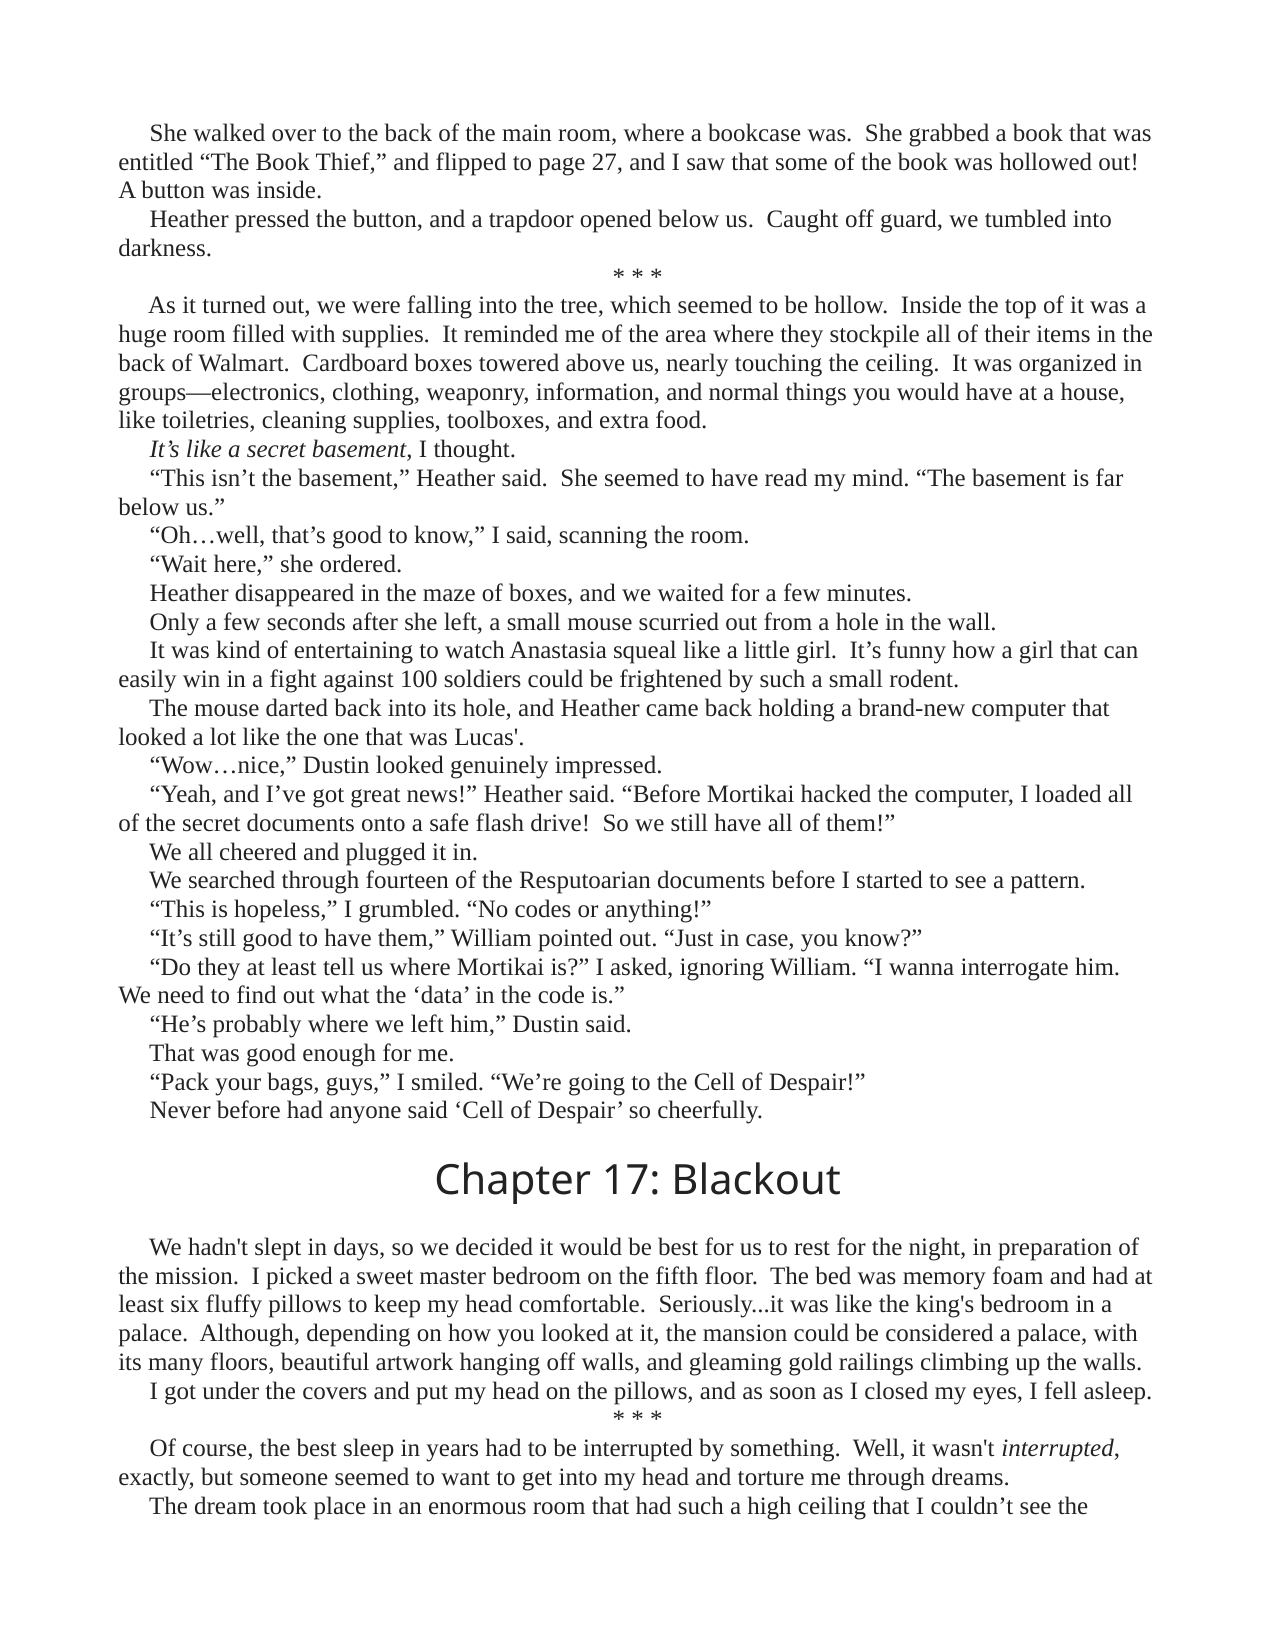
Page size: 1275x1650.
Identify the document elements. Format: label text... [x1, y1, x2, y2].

text We hadn't slept in days, so we decided it would be best for us to rest for the night, in preparation of the mission. I picked a sweet master bedroom on the fifth floor. The bed was memory foam and had at least six fluffy pillows to keep my head comfortable. Seriously...it was like the king's bedroom in a palace. Although, depending on how you looked at it, the mansion could be considered a palace, with its many floors, beautiful artwork hanging off walls, and gleaming gold railings climbing up the walls. [118, 1232, 1157, 1376]
text That was good enough for me. [118, 1038, 1157, 1067]
text “Oh…well, that’s good to know,” I said, scanning the room. [118, 521, 1157, 549]
text “This isn’t the basement,” Heather said. She seemed to have read my mind. “The basement is far below us.” [118, 463, 1157, 521]
text * * * [118, 1404, 1157, 1433]
text “Wow…nice,” Dustin looked genuinely impressed. [118, 751, 1157, 779]
text “Pack your bags, guys,” I smiled. “We’re going to the Cell of Despair!” [118, 1067, 1157, 1096]
text We searched through fourteen of the Resputoarian documents before I started to see a pattern. [118, 866, 1157, 894]
text She walked over to the back of the main room, where a bookcase was. She grabbed a book that was entitled “The Book Thief,” and flipped to page 27, and I saw that some of the book was hollowed out! A button was inside. [118, 118, 1157, 204]
text The dream took place in an enormous room that had such a high ceiling that I couldn’t see the [118, 1491, 1157, 1519]
text “This is hopeless,” I grumbled. “No codes or anything!” [118, 894, 1157, 923]
text Of course, the best sleep in years had to be interrupted by something. Well, it wasn't interrupted, exactly, but someone seemed to want to get into my head and torture me through dreams. [118, 1433, 1157, 1491]
text “Wait here,” she ordered. [118, 549, 1157, 578]
text Heather disappeared in the maze of boxes, and we waited for a few minutes. [118, 578, 1157, 607]
text Never before had anyone said ‘Cell of Despair’ so cheerfully. [118, 1096, 1157, 1124]
text It’s like a secret basement, I thought. [118, 434, 1157, 463]
text Heather pressed the button, and a trapdoor opened below us. Caught off guard, we tumbled into darkness. [118, 204, 1157, 262]
text “He’s probably where we left him,” Dustin said. [118, 1009, 1157, 1038]
text It was kind of entertaining to watch Anastasia squeal like a little girl. It’s funny how a girl that can easily win in a fight against 100 soldiers could be frightened by such a small rodent. [118, 636, 1157, 693]
text I got under the covers and put my head on the pillows, and as soon as I closed my eyes, I fell asleep. [118, 1376, 1157, 1404]
text “It’s still good to have them,” William pointed out. “Just in case, you know?” [118, 923, 1157, 952]
text As it turned out, we were falling into the tree, which seemed to be hollow. Inside the top of it was a huge room filled with supplies. It reminded me of the area where they stockpile all of their items in the back of Walmart. Cardboard boxes towered above us, nearly touching the ceiling. It was organized in groups—electronics, clothing, weaponry, information, and normal things you would have at a house, like toiletries, cleaning supplies, toolboxes, and extra food. [118, 291, 1157, 434]
text “Yeah, and I’ve got great news!” Heather said. “Before Mortikai hacked the computer, I loaded all of the secret documents onto a safe flash drive! So we still have all of them!” [118, 779, 1157, 837]
text * * * [118, 262, 1157, 291]
text Chapter 17: Blackout [118, 1150, 1157, 1207]
text The mouse darted back into its hole, and Heather came back holding a brand-new computer that looked a lot like the one that was Lucas'. [118, 693, 1157, 751]
text “Do they at least tell us where Mortikai is?” I asked, ignoring William. “I wanna interrogate him. We need to find out what the ‘data’ in the code is.” [118, 952, 1157, 1009]
text We all cheered and plugged it in. [118, 837, 1157, 866]
text Only a few seconds after she left, a small mouse scurried out from a hole in the wall. [118, 607, 1157, 636]
